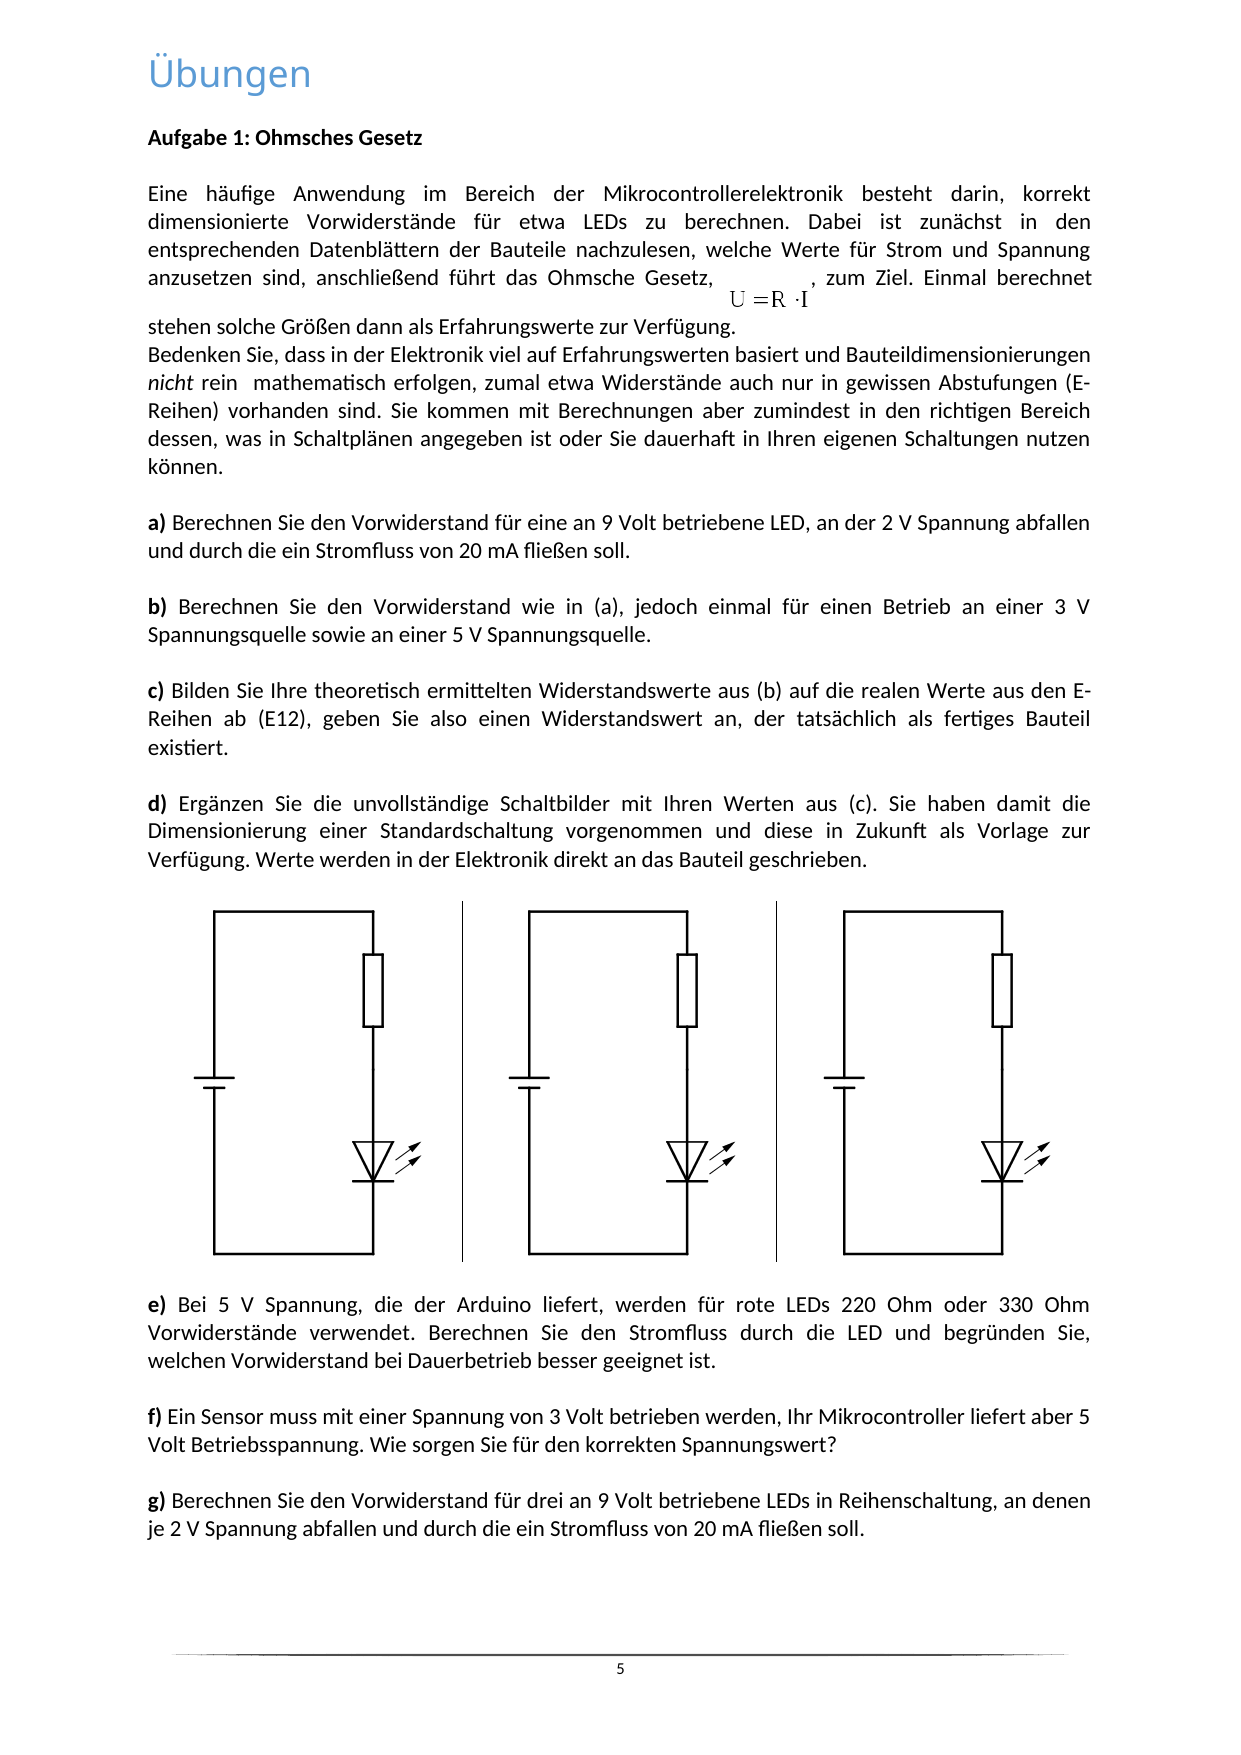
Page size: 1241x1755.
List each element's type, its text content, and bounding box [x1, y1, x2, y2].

table_header [148, 901, 178, 1262]
table_header [1061, 901, 1092, 1262]
subtitle Übungen [148, 47, 1093, 98]
text g) Berechnen Sie den Vorwiderstand für drei an 9 Volt betriebene LEDs in Reihenschaltung, an denen je 2 V Spannung abfallen und durch die ein Stromfluss von 20 mA fließen soll. [148, 1486, 1093, 1542]
text Eine häufige Anwendung im Bereich der Mikrocontrollerelektronik besteht darin, korrekt dimensionierte Vorwiderstände für etwa LEDs zu berechnen. Dabei ist zunächst in den entsprechenden Datenblättern der Bauteile nachzulesen, welche Werte für Strom und Spannung anzusetzen sind, anschließend führt das Ohmsche Gesetz, , zum Ziel. Einmal berechnet stehen solche Größen dann als Erfahrungswerte zur Verfügung. [148, 179, 1093, 340]
text c) Bilden Sie Ihre theoretisch ermittelten Widerstandswerte aus (b) auf die realen Werte aus den E-Reihen ab (E12), geben Sie also einen Widerstandswert an, der tatsächlich als fertiges Bauteil existiert. [148, 677, 1093, 761]
text b) Berechnen Sie den Vorwiderstand wie in (a), jedoch einmal für einen Betrieb an einer 3 V Spannungsquelle sowie an einer 5 V Spannungsquelle. [148, 592, 1093, 648]
table_header [463, 901, 493, 1262]
text Aufgabe 1: Ohmsches Gesetz [148, 123, 1093, 151]
table_header [777, 901, 808, 1262]
text a) Berechnen Sie den Vorwiderstand für eine an 9 Volt betriebene LED, an der 2 V Spannung abfallen und durch die ein Stromfluss von 20 mA fließen soll. [148, 508, 1093, 564]
text e) Bei 5 V Spannung, die der Arduino liefert, werden für rote LEDs 220 Ohm oder 330 Ohm Vorwiderstände verwendet. Berechnen Sie den Stromfluss durch die LED und begründen Sie, welchen Vorwiderstand bei Dauerbetrieb besser geeignet ist. [148, 1290, 1093, 1374]
table_header [432, 901, 462, 1262]
table_header [746, 901, 776, 1262]
text Bedenken Sie, dass in der Elektronik viel auf Erfahrungswerten basiert und Bauteildimensionierungen nicht rein mathematisch erfolgen, zumal etwa Widerstände auch nur in gewissen Abstufungen (E-Reihen) vorhanden sind. Sie kommen mit Berechnungen aber zumindest in den richtigen Bereich dessen, was in Schaltplänen angegeben ist oder Sie dauerhaft in Ihren eigenen Schaltungen nutzen können. [148, 340, 1093, 480]
text d) Ergänzen Sie die unvollständige Schaltbilder mit Ihren Werten aus (c). Sie haben damit die Dimensionierung einer Standardschaltung vorgenommen und diese in Zukunft als Vorlage zur Verfügung. Werte werden in der Elektronik direkt an das Bauteil geschrieben. [148, 789, 1093, 873]
text f) Ein Sensor muss mit einer Spannung von 3 Volt betrieben werden, Ihr Mikrocontroller liefert aber 5 Volt Betriebsspannung. Wie sorgen Sie für den korrekten Spannungswert? [148, 1402, 1093, 1458]
